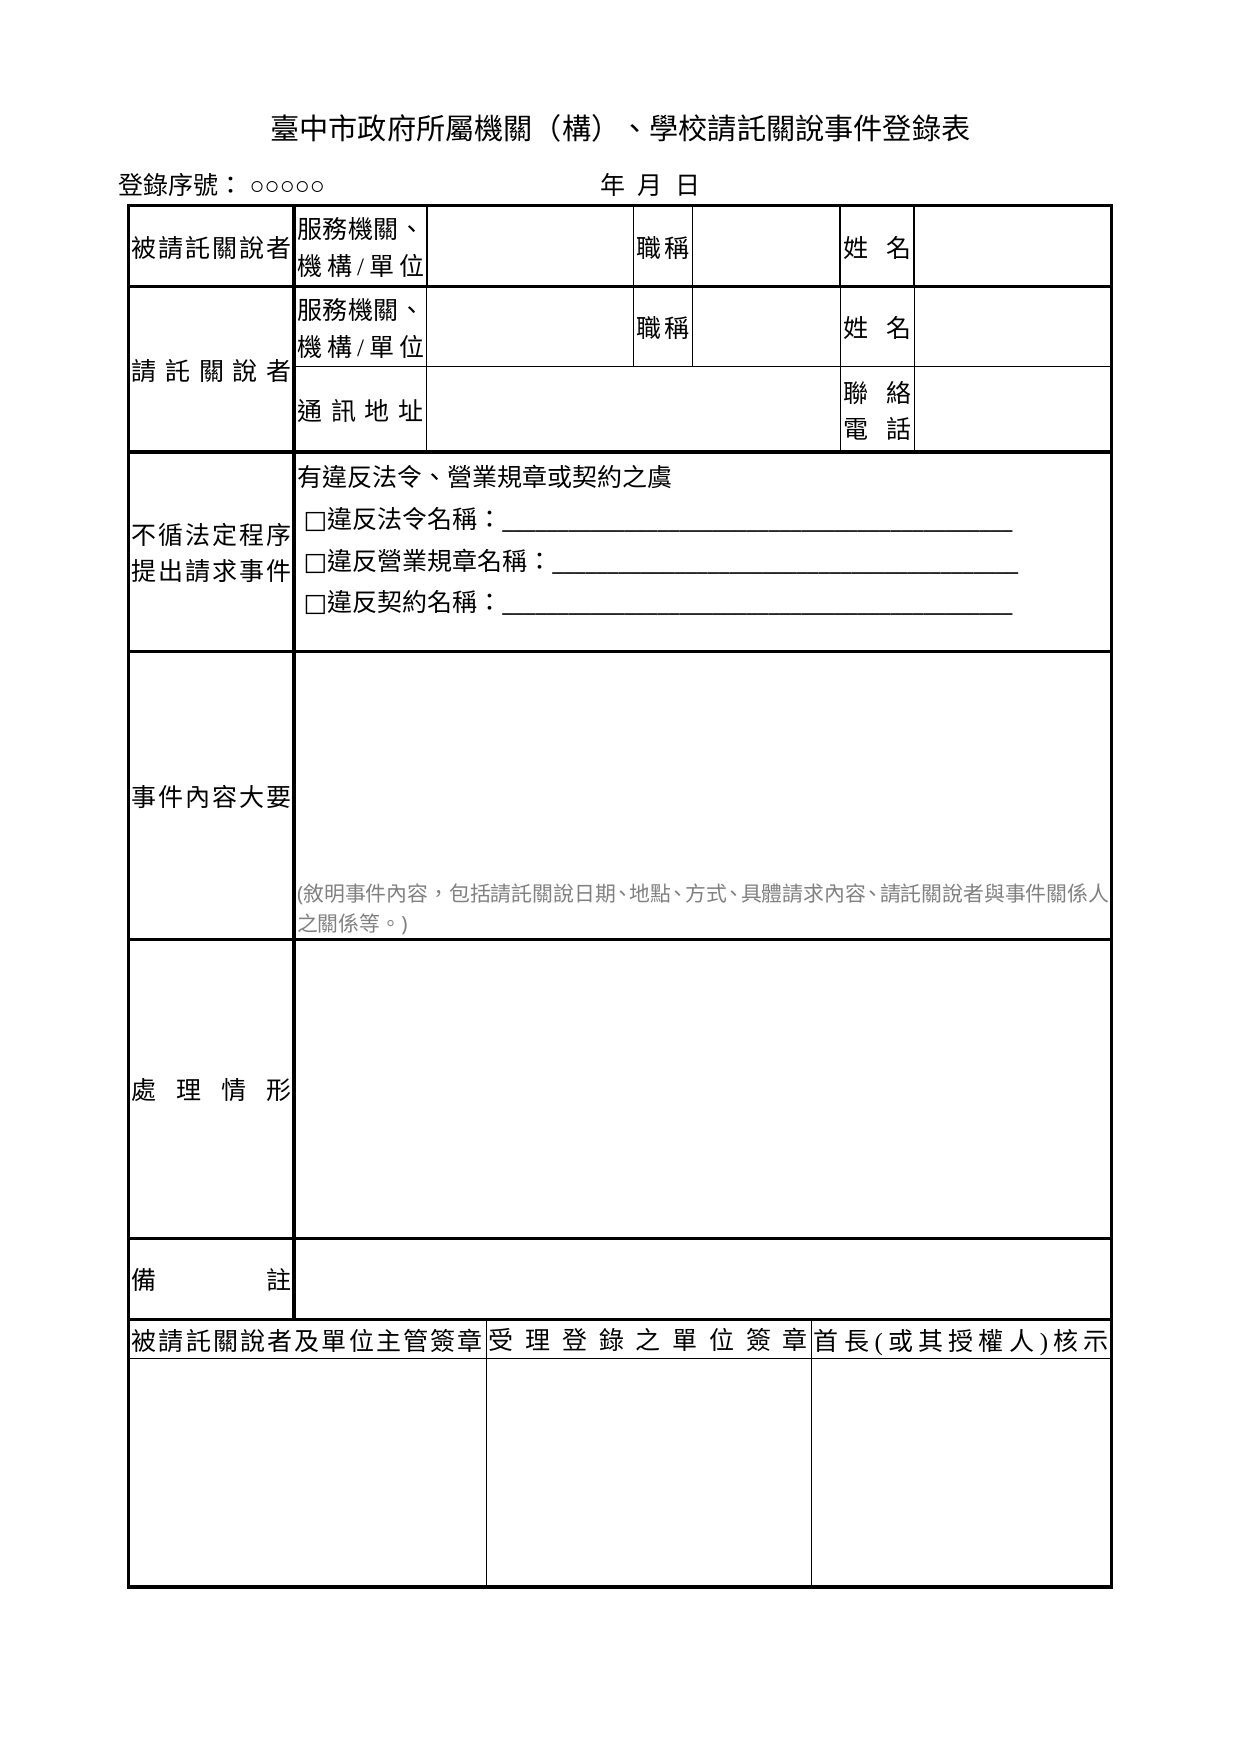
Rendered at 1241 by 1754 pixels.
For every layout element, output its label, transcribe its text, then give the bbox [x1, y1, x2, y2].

table_header 姓名 [841, 207, 913, 285]
table_cell [915, 367, 1110, 450]
table_cell 請託關說者 [130, 288, 292, 450]
table_cell [130, 1359, 244, 1585]
table_cell [812, 1359, 1110, 1585]
table_cell [915, 288, 1110, 366]
table_cell 有違反法令、營業規章或契約之虞 □違反法令名稱：______________________________________________ □違反營業規章名稱：__________________________________________ □違反契約名稱：______________________________________________ [296, 454, 1110, 650]
table_header 服務機關、機構/單位 [296, 207, 426, 285]
table_header 被請託關說者 [130, 207, 292, 285]
table_header [915, 207, 1110, 285]
table_cell 姓名 [841, 288, 914, 366]
table_cell (敘明事件內容，包括請託關說日期、地點、方式、具體請求內容、請託關說者與事件關係人之關係等。) [296, 653, 1110, 938]
table_cell 職稱 [634, 288, 692, 366]
table_cell [693, 288, 840, 366]
table_cell [296, 941, 1110, 1237]
table_cell 被請託關說者及單位主管簽章 [130, 1321, 486, 1358]
table_cell 聯絡電話 [841, 367, 914, 450]
table_cell [427, 367, 840, 450]
table_header [693, 207, 839, 285]
table_cell 受理登錄之單位簽章 [487, 1321, 811, 1358]
table_cell [487, 1359, 811, 1585]
table_cell [427, 288, 633, 366]
table_cell 處理情形 [130, 941, 292, 1237]
table_cell 不循法定程序提出請求事件 [130, 454, 292, 650]
table_header 職稱 [634, 207, 692, 285]
text 登錄序號： ○○○○○ 年 月 日 [118, 164, 1047, 202]
table_cell 首長(或其授權人)核示 [812, 1321, 1110, 1358]
table_cell 事件內容大要 [130, 653, 292, 938]
table_cell [244, 1359, 486, 1585]
table_header [428, 207, 633, 285]
text 臺中市政府所屬機關（構）、學校請託關說事件登錄表 [118, 89, 1122, 164]
table_cell 通訊地址 [296, 367, 426, 450]
table_cell 備註 [130, 1240, 292, 1318]
table_cell [296, 1240, 1110, 1318]
table_cell 服務機關、機構/單位 [296, 288, 426, 366]
